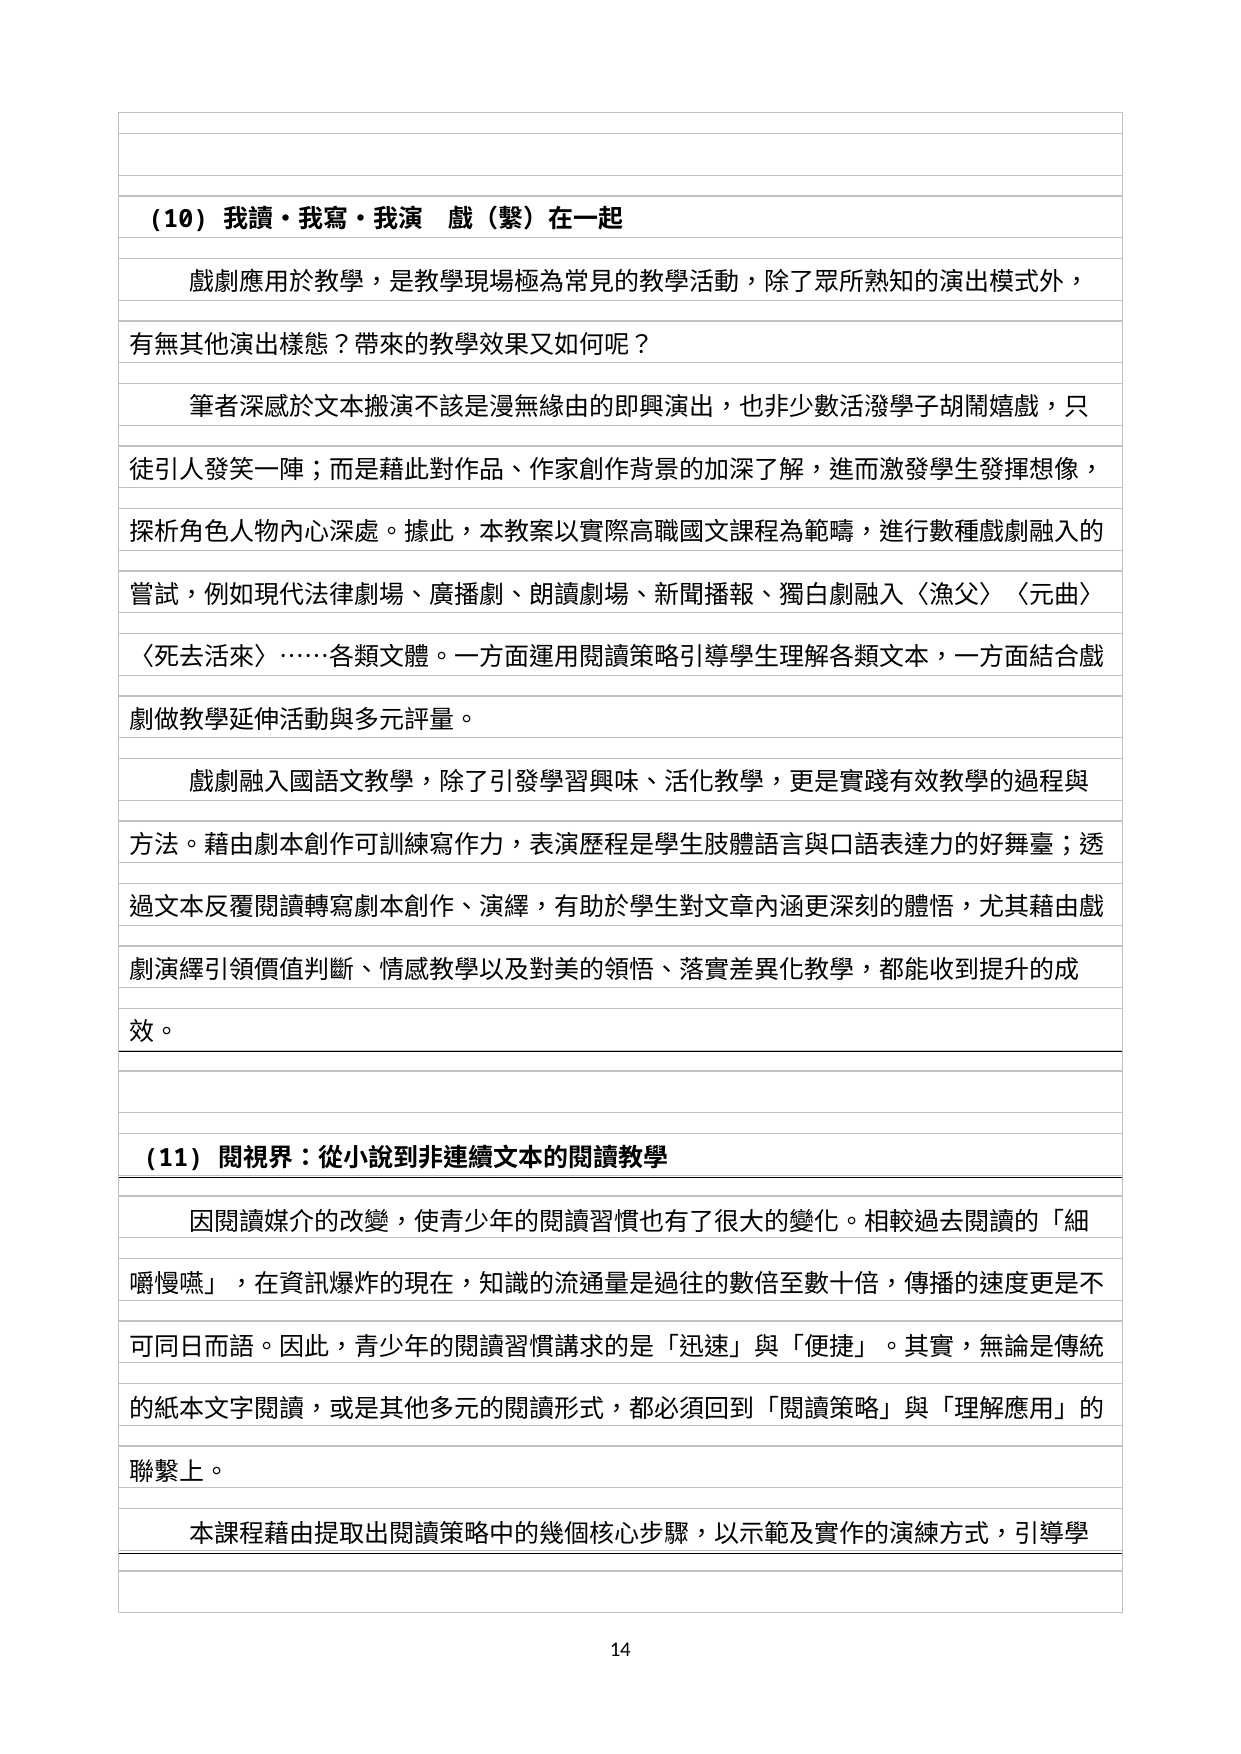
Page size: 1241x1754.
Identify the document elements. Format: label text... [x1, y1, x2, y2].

table_header 過文本反覆閱讀轉寫劇本創作、演繹，有助於學生對文章內涵更深刻的體悟，尤其藉由戲 [119, 884, 1122, 925]
table_header 劇做教學延伸活動與多元評量。 [119, 697, 1122, 737]
table_header 可同日而語。因此，青少年的閱讀習慣講求的是「迅速」與「便捷」。其實，無論是傳統 [119, 1322, 1122, 1362]
table_header [119, 863, 1122, 883]
table_header [119, 613, 1122, 633]
table_header [119, 926, 1122, 945]
table_header [119, 801, 1122, 820]
table_header 戲劇應用於教學，是教學現場極為常見的教學活動，除了眾所熟知的演出模式外， [119, 259, 1122, 300]
table_header 探析角色人物內心深處。據此，本教案以實際高職國文課程為範疇，進行數種戲劇融入的 [119, 509, 1122, 550]
text (10) 我讀‧我寫‧我演 戲（繫）在一起 [119, 197, 1122, 237]
text (11) 閱視界：從小說到非連續文本的閱讀教學 [119, 1134, 1122, 1175]
table_header [119, 738, 1122, 758]
table_header [119, 426, 1122, 445]
table_header [119, 1488, 1122, 1508]
table_header [119, 488, 1122, 508]
table_header [119, 1178, 1122, 1195]
table_header [119, 363, 1122, 383]
table_header 劇演繹引領價值判斷、情感教學以及對美的領悟、落實差異化教學，都能收到提升的成 [119, 947, 1122, 987]
table_header [119, 1363, 1122, 1383]
table_header [119, 676, 1122, 695]
table_header [119, 1238, 1122, 1258]
table_header 徒引人發笑一陣；而是藉此對作品、作家創作背景的加深了解，進而激發學生發揮想像， [119, 447, 1122, 487]
table_header [119, 1426, 1122, 1445]
table_header 本課程藉由提取出閱讀策略中的幾個核心步驟，以示範及實作的演練方式，引導學 [119, 1509, 1122, 1550]
text [119, 1114, 1122, 1133]
table_header [119, 988, 1122, 1008]
table_header 效。 [119, 1009, 1122, 1050]
table_header 嘗試，例如現代法律劇場、廣播劇、朗讀劇場、新聞播報、獨白劇融入〈漁父〉〈元曲〉 [119, 572, 1122, 612]
table_header 〈死去活來〉……各類文體。一方面運用閱讀策略引導學生理解各類文本，一方面結合戲 [119, 634, 1122, 675]
table_header 筆者深感於文本搬演不該是漫無緣由的即興演出，也非少數活潑學子胡鬧嬉戲，只 [119, 384, 1122, 425]
table_header [119, 238, 1122, 258]
table_header 的紙本文字閱讀，或是其他多元的閱讀形式，都必須回到「閱讀策略」與「理解應用」的 [119, 1384, 1122, 1425]
table_header 方法。藉由劇本創作可訓練寫作力，表演歷程是學生肢體語言與口語表達力的好舞臺；透 [119, 822, 1122, 862]
table_header 戲劇融入國語文教學，除了引發學習興味、活化教學，更是實踐有效教學的過程與 [119, 759, 1122, 800]
table_header 聯繫上。 [119, 1447, 1122, 1487]
table_header 嚼慢嚥」，在資訊爆炸的現在，知識的流通量是過往的數倍至數十倍，傳播的速度更是不 [119, 1259, 1122, 1300]
table_header [119, 551, 1122, 570]
table_header [119, 1301, 1122, 1320]
table_header [119, 301, 1122, 320]
text [119, 176, 1122, 195]
table_header 有無其他演出樣態？帶來的教學效果又如何呢？ [119, 322, 1122, 362]
table_header 因閱讀媒介的改變，使青少年的閱讀習慣也有了很大的變化。相較過去閱讀的「細 [119, 1197, 1122, 1237]
